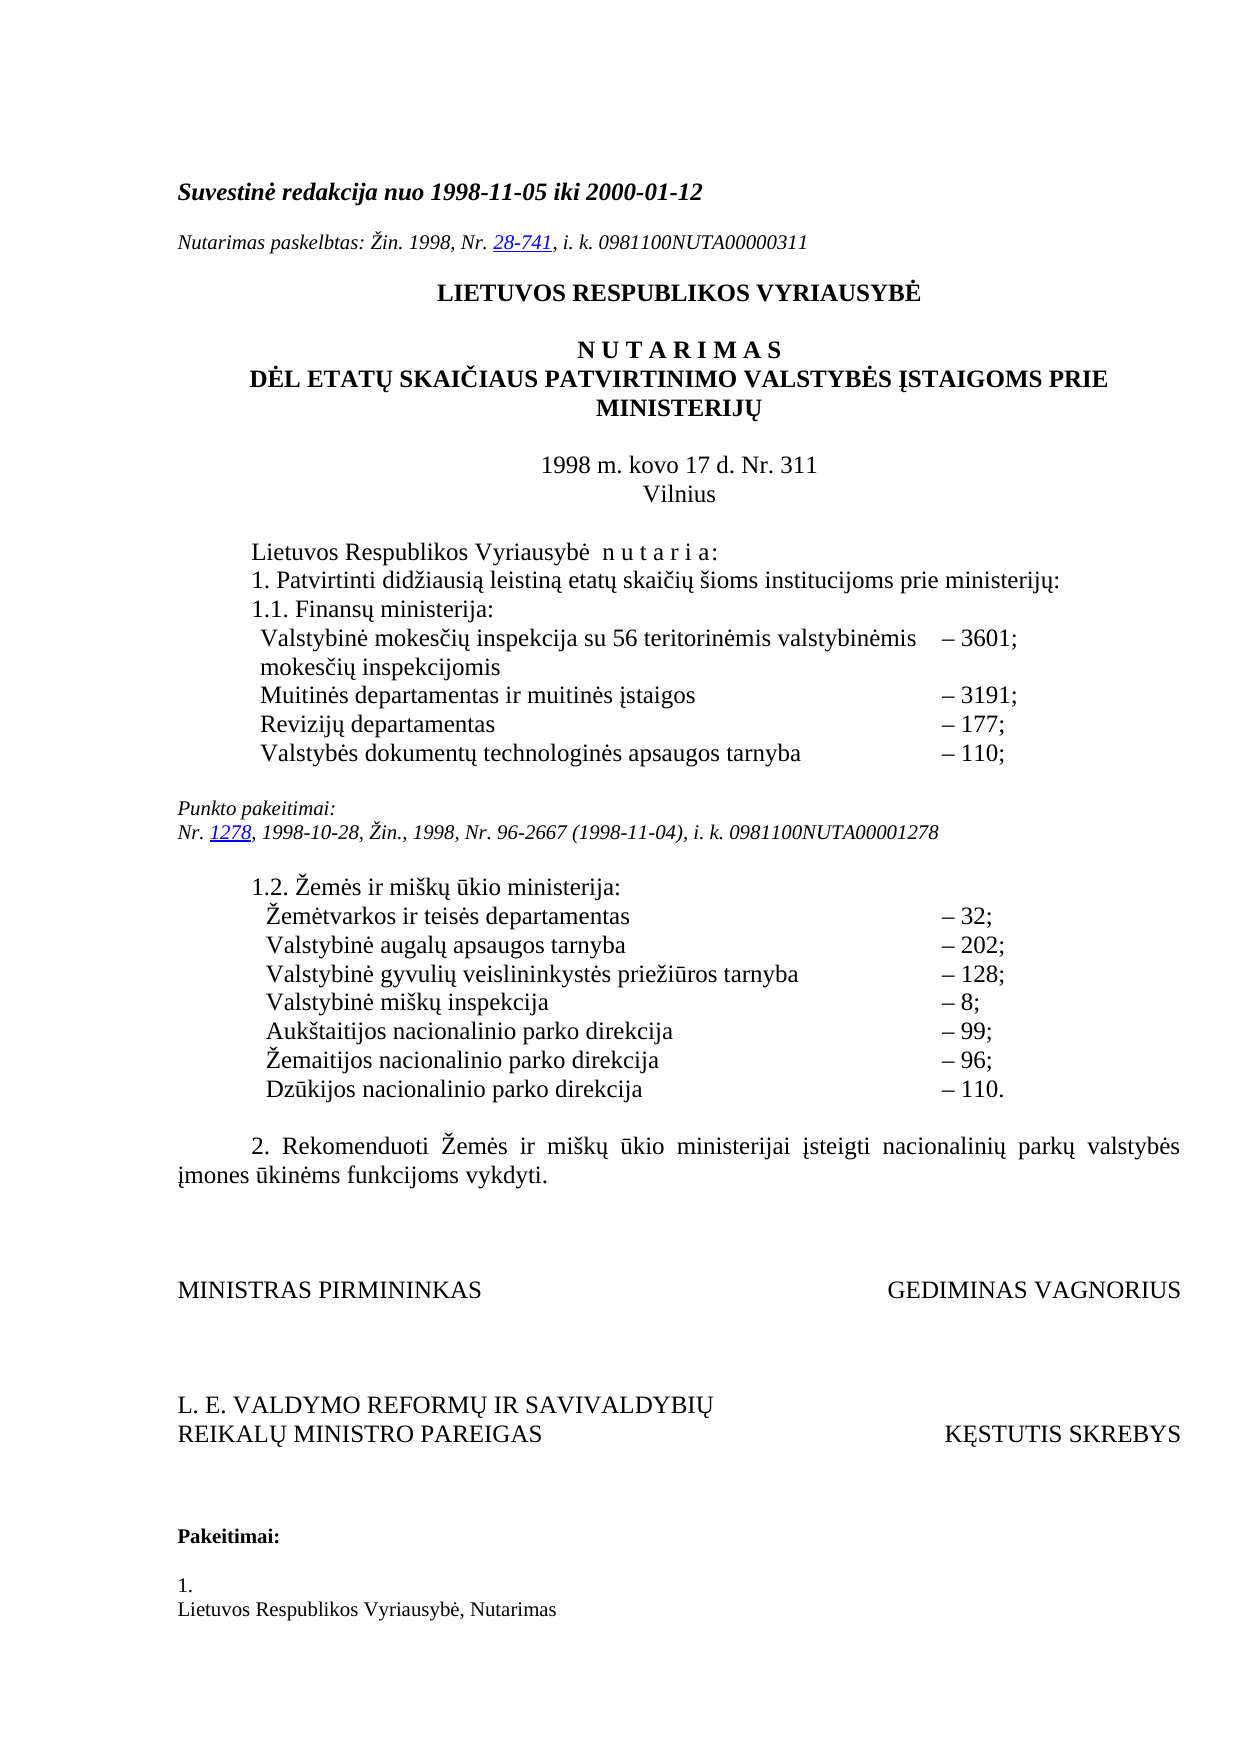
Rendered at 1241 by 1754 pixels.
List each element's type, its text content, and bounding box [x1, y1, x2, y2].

text Vilnius [177, 479, 1181, 508]
table_cell – 110. [931, 1074, 1204, 1102]
text 1. [177, 1572, 1181, 1597]
text MINISTRAS PIRMININKAS GEDIMINAS VAGNORIUS [177, 1275, 1181, 1304]
text 1. Patvirtinti didžiausią leistiną etatų skaičių šioms institucijoms prie ministerijų: [177, 566, 1181, 594]
table_cell – 8; [931, 988, 1204, 1016]
text Pakeitimai: [177, 1524, 1181, 1548]
text 2. Rekomenduoti Žemės ir miškų ūkio ministerijai įsteigti nacionalinių parkų valstybės įmones ūkinėms funkcijoms vykdyti. [177, 1131, 1181, 1189]
table_cell [931, 652, 1204, 681]
table_header – 32; [931, 901, 1204, 930]
table_cell – 99; [931, 1016, 1204, 1045]
text 1.2. Žemės ir miškų ūkio ministerija: [177, 872, 1181, 901]
table_header Žemėtvarkos ir teisės departamentas [177, 901, 931, 930]
table_cell – 3191; [931, 681, 1204, 709]
table_cell Valstybinė gyvulių veislininkystės priežiūros tarnyba [177, 959, 931, 987]
text Nr. 1278, 1998-10-28, Žin., 1998, Nr. 96-2667 (1998-11-04), i. k. 0981100NUTA00001278 [177, 820, 1181, 844]
table_header Valstybinė mokesčių inspekcija su 56 teritorinėmis valstybinėmis [177, 623, 931, 652]
table_cell – 96; [931, 1045, 1204, 1074]
table_cell – 202; [931, 930, 1204, 959]
text L. E. VALDYMO REFORMŲ IR SAVIVALDYBIŲ [177, 1390, 1181, 1419]
text N U T A R I M A S [177, 336, 1181, 364]
table_cell Žemaitijos nacionalinio parko direkcija [177, 1045, 931, 1074]
text 1.1. Finansų ministerija: [177, 594, 1181, 623]
text Lietuvos Respublikos Vyriausybė nutaria: [177, 537, 1181, 566]
table_cell Aukštaitijos nacionalinio parko direkcija [177, 1016, 931, 1045]
table_cell – 177; [931, 709, 1204, 738]
table_header – 3601; [931, 623, 1204, 652]
text REIKALŲ MINISTRO PAREIGAS KĘSTUTIS SKREBYS [177, 1419, 1181, 1447]
text Punkto pakeitimai: [177, 796, 1181, 820]
text LIETUVOS RESPUBLIKOS VYRIAUSYBĖ [177, 278, 1181, 307]
table_cell Valstybinė augalų apsaugos tarnyba [177, 930, 931, 959]
table_cell – 110; [931, 738, 1204, 767]
table_cell Valstybės dokumentų technologinės apsaugos tarnyba [177, 738, 931, 767]
text Suvestinė redakcija nuo 1998-11-05 iki 2000-01-12 [177, 177, 1181, 206]
table_cell – 128; [931, 959, 1204, 987]
table_cell mokesčių inspekcijomis [177, 652, 931, 681]
table_cell Dzūkijos nacionalinio parko direkcija [177, 1074, 931, 1102]
text Nutarimas paskelbtas: Žin. 1998, Nr. 28-741, i. k. 0981100NUTA00000311 [177, 230, 1181, 254]
table_cell Muitinės departamentas ir muitinės įstaigos [177, 681, 931, 709]
text DĖL ETATŲ SKAIČIAUS PATVIRTINIMO VALSTYBĖS ĮSTAIGOMS PRIE MINISTERIJŲ [177, 364, 1181, 422]
table_cell Revizijų departamentas [177, 709, 931, 738]
text 1998 m. kovo 17 d. Nr. 311 [177, 451, 1181, 479]
table_cell Valstybinė miškų inspekcija [177, 988, 931, 1016]
text Lietuvos Respublikos Vyriausybė, Nutarimas [177, 1597, 1181, 1621]
